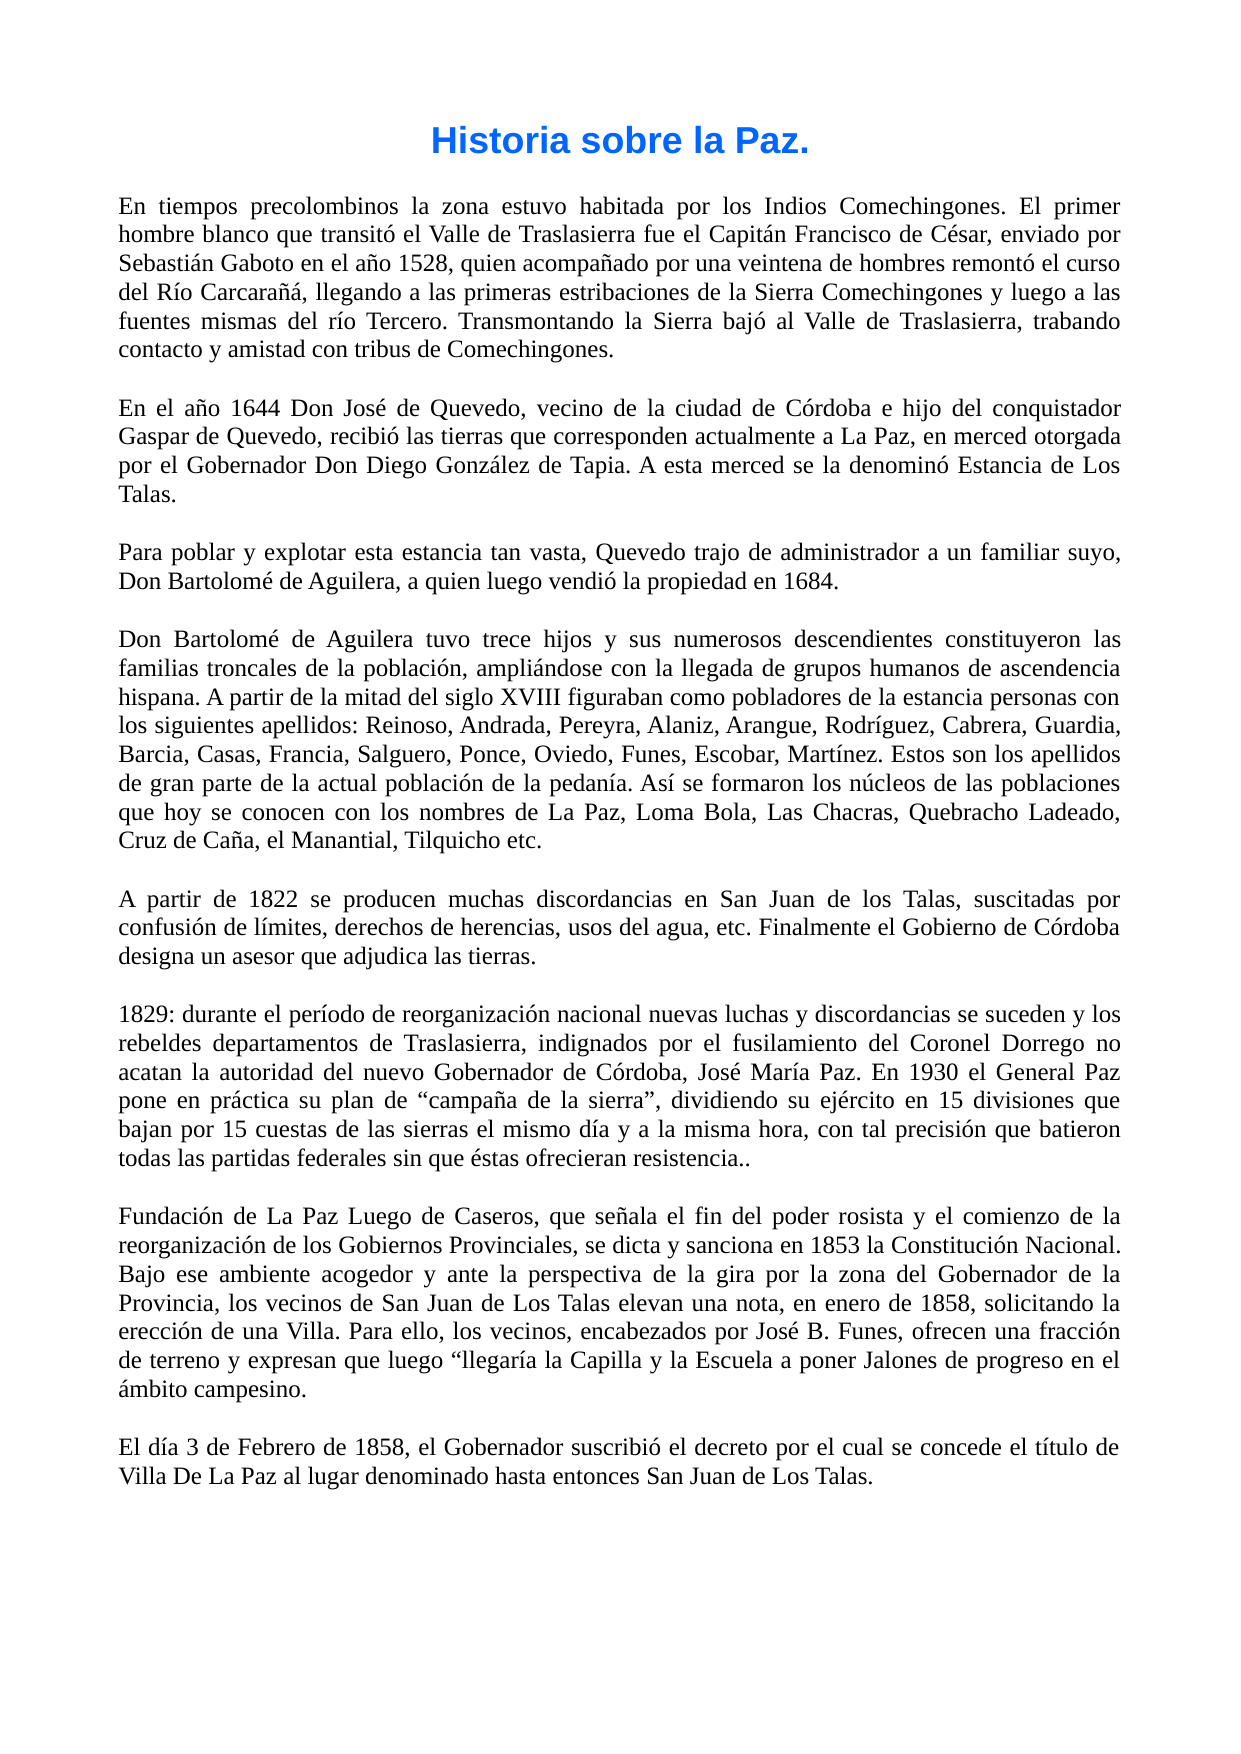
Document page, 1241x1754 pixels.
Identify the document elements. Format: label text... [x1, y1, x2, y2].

text En el año 1644 Don José de Quevedo, vecino de la ciudad de Córdoba e hijo del conquistador Gaspar de Quevedo, recibió las tierras que corresponden actualmente a La Paz, en merced otorgada por el Gobernador Don Diego González de Tapia. A esta merced se la denominó Estancia de Los Talas. [118, 393, 1122, 508]
text El día 3 de Febrero de 1858, el Gobernador suscribió el decreto por el cual se concede el título de Villa De La Paz al lugar denominado hasta entonces San Juan de Los Talas. [118, 1432, 1122, 1489]
text 1829: durante el período de reorganización nacional nuevas luchas y discordancias se suceden y los rebeldes departamentos de Traslasierra, indignados por el fusilamiento del Coronel Dorrego no acatan la autoridad del nuevo Gobernador de Córdoba, José María Paz. En 1930 el General Paz pone en práctica su plan de “campaña de la sierra”, dividiendo su ejército en 15 divisiones que bajan por 15 cuestas de las sierras el mismo día y a la misma hora, con tal precisión que batieron todas las partidas federales sin que éstas ofrecieran resistencia.. [118, 999, 1122, 1172]
text A partir de 1822 se producen muchas discordancias en San Juan de los Talas, suscitadas por confusión de límites, derechos de herencias, usos del agua, etc. Finalmente el Gobierno de Córdoba designa un asesor que adjudica las tierras. [118, 884, 1122, 970]
text Historia sobre la Paz. [118, 118, 1122, 161]
text En tiempos precolombinos la zona estuvo habitada por los Indios Comechingones. El primer hombre blanco que transitó el Valle de Traslasierra fue el Capitán Francisco de César, enviado por Sebastián Gaboto en el año 1528, quien acompañado por una veintena de hombres remontó el curso del Río Carcarañá, llegando a las primeras estribaciones de la Sierra Comechingones y luego a las fuentes mismas del río Tercero. Transmontando la Sierra bajó al Valle de Traslasierra, trabando contacto y amistad con tribus de Comechingones. [118, 191, 1122, 363]
text Fundación de La Paz Luego de Caseros, que señala el fin del poder rosista y el comienzo de la reorganización de los Gobiernos Provinciales, se dicta y sanciona en 1853 la Constitución Nacional. Bajo ese ambiente acogedor y ante la perspectiva de la gira por la zona del Gobernador de la Provincia, los vecinos de San Juan de Los Talas elevan una nota, en enero de 1858, solicitando la erección de una Villa. Para ello, los vecinos, encabezados por José B. Funes, ofrecen una fracción de terreno y expresan que luego “llegaría la Capilla y la Escuela a poner Jalones de progreso en el ámbito campesino. [118, 1201, 1122, 1403]
text Para poblar y explotar esta estancia tan vasta, Quevedo trajo de administrador a un familiar suyo, Don Bartolomé de Aguilera, a quien luego vendió la propiedad en 1684. [118, 537, 1122, 595]
text Don Bartolomé de Aguilera tuvo trece hijos y sus numerosos descendientes constituyeron las familias troncales de la población, ampliándose con la llegada de grupos humanos de ascendencia hispana. A partir de la mitad del siglo XVIII figuraban como pobladores de la estancia personas con los siguientes apellidos: Reinoso, Andrada, Pereyra, Alaniz, Arangue, Rodríguez, Cabrera, Guardia, Barcia, Casas, Francia, Salguero, Ponce, Oviedo, Funes, Escobar, Martínez. Estos son los apellidos de gran parte de la actual población de la pedanía. Así se formaron los núcleos de las poblaciones que hoy se conocen con los nombres de La Paz, Loma Bola, Las Chacras, Quebracho Ladeado, Cruz de Caña, el Manantial, Tilquicho etc. [118, 624, 1122, 854]
